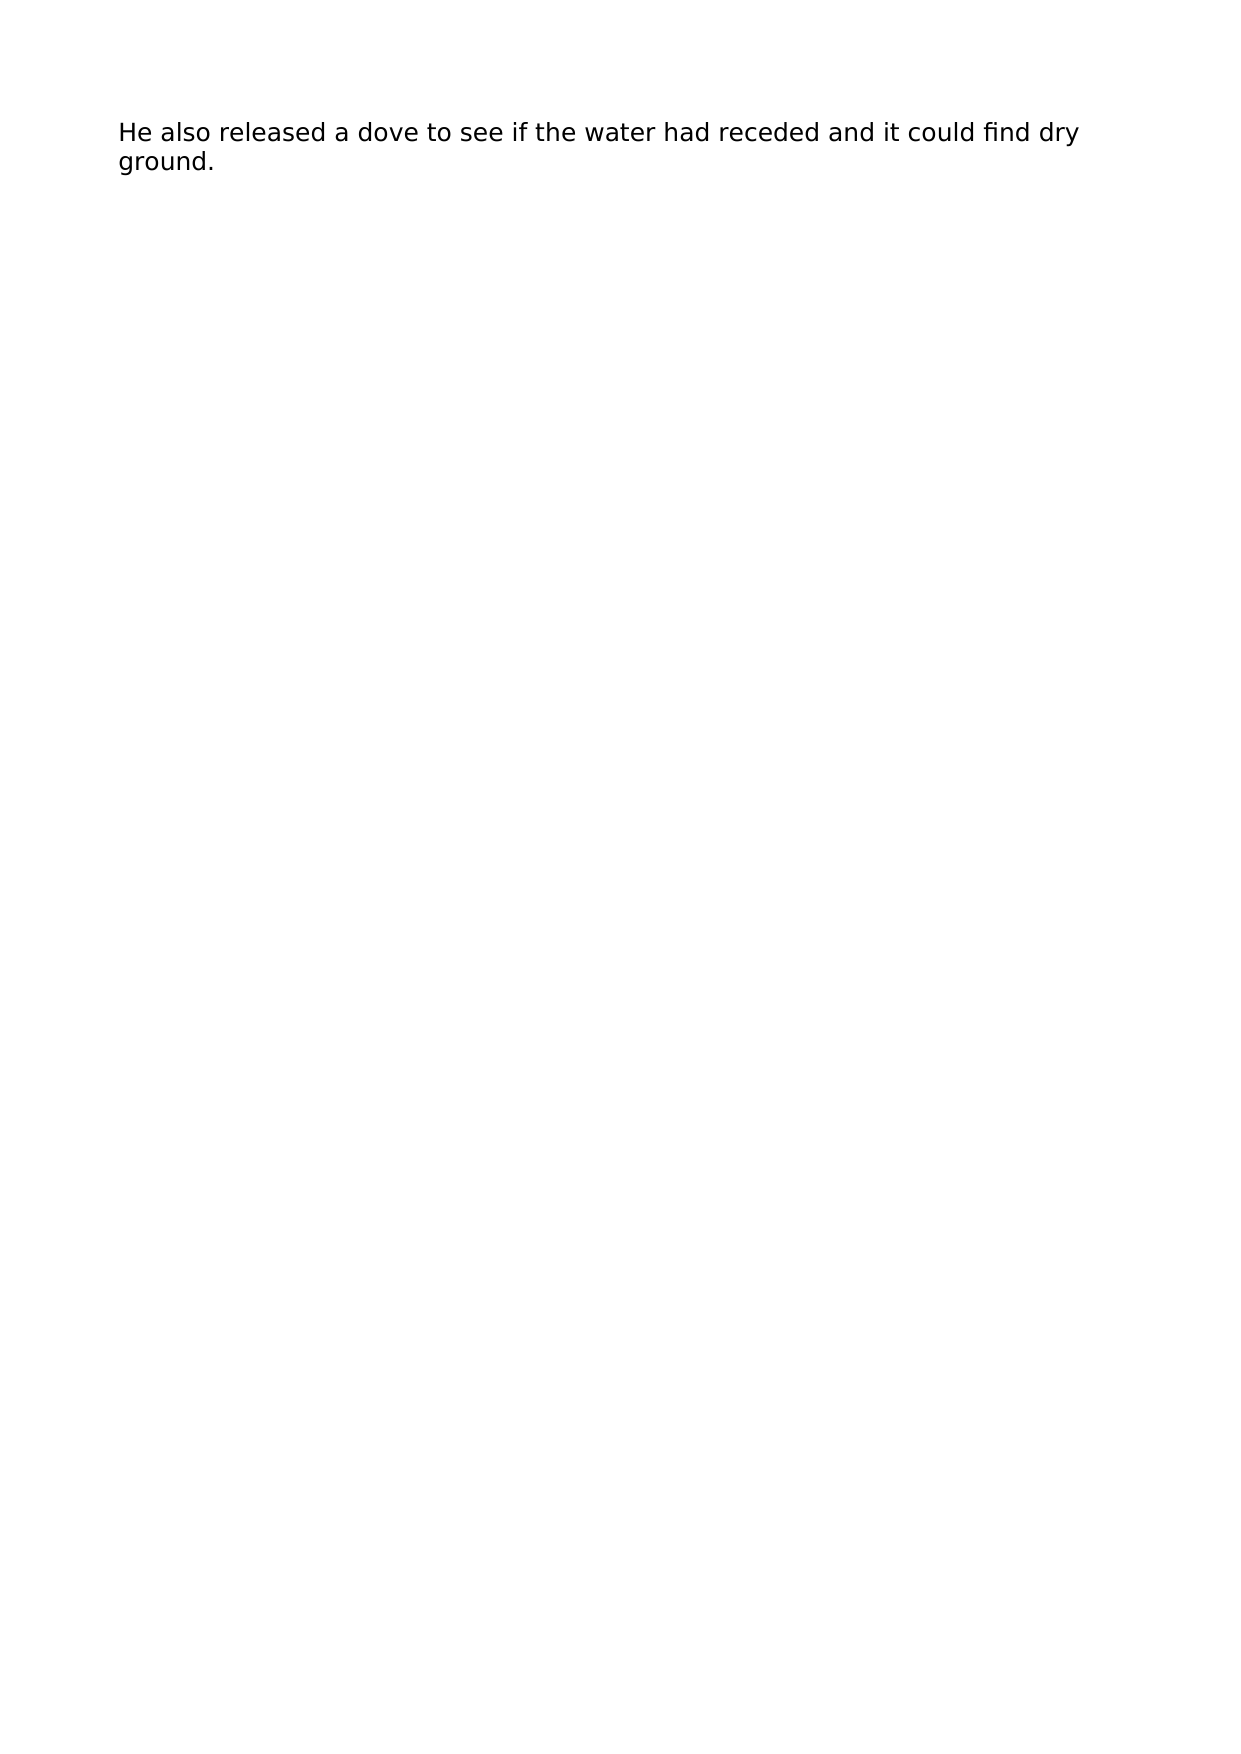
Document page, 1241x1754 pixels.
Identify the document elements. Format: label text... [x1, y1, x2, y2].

text He also released a dove to see if the water had receded and it could find dry ground. [118, 118, 1122, 176]
